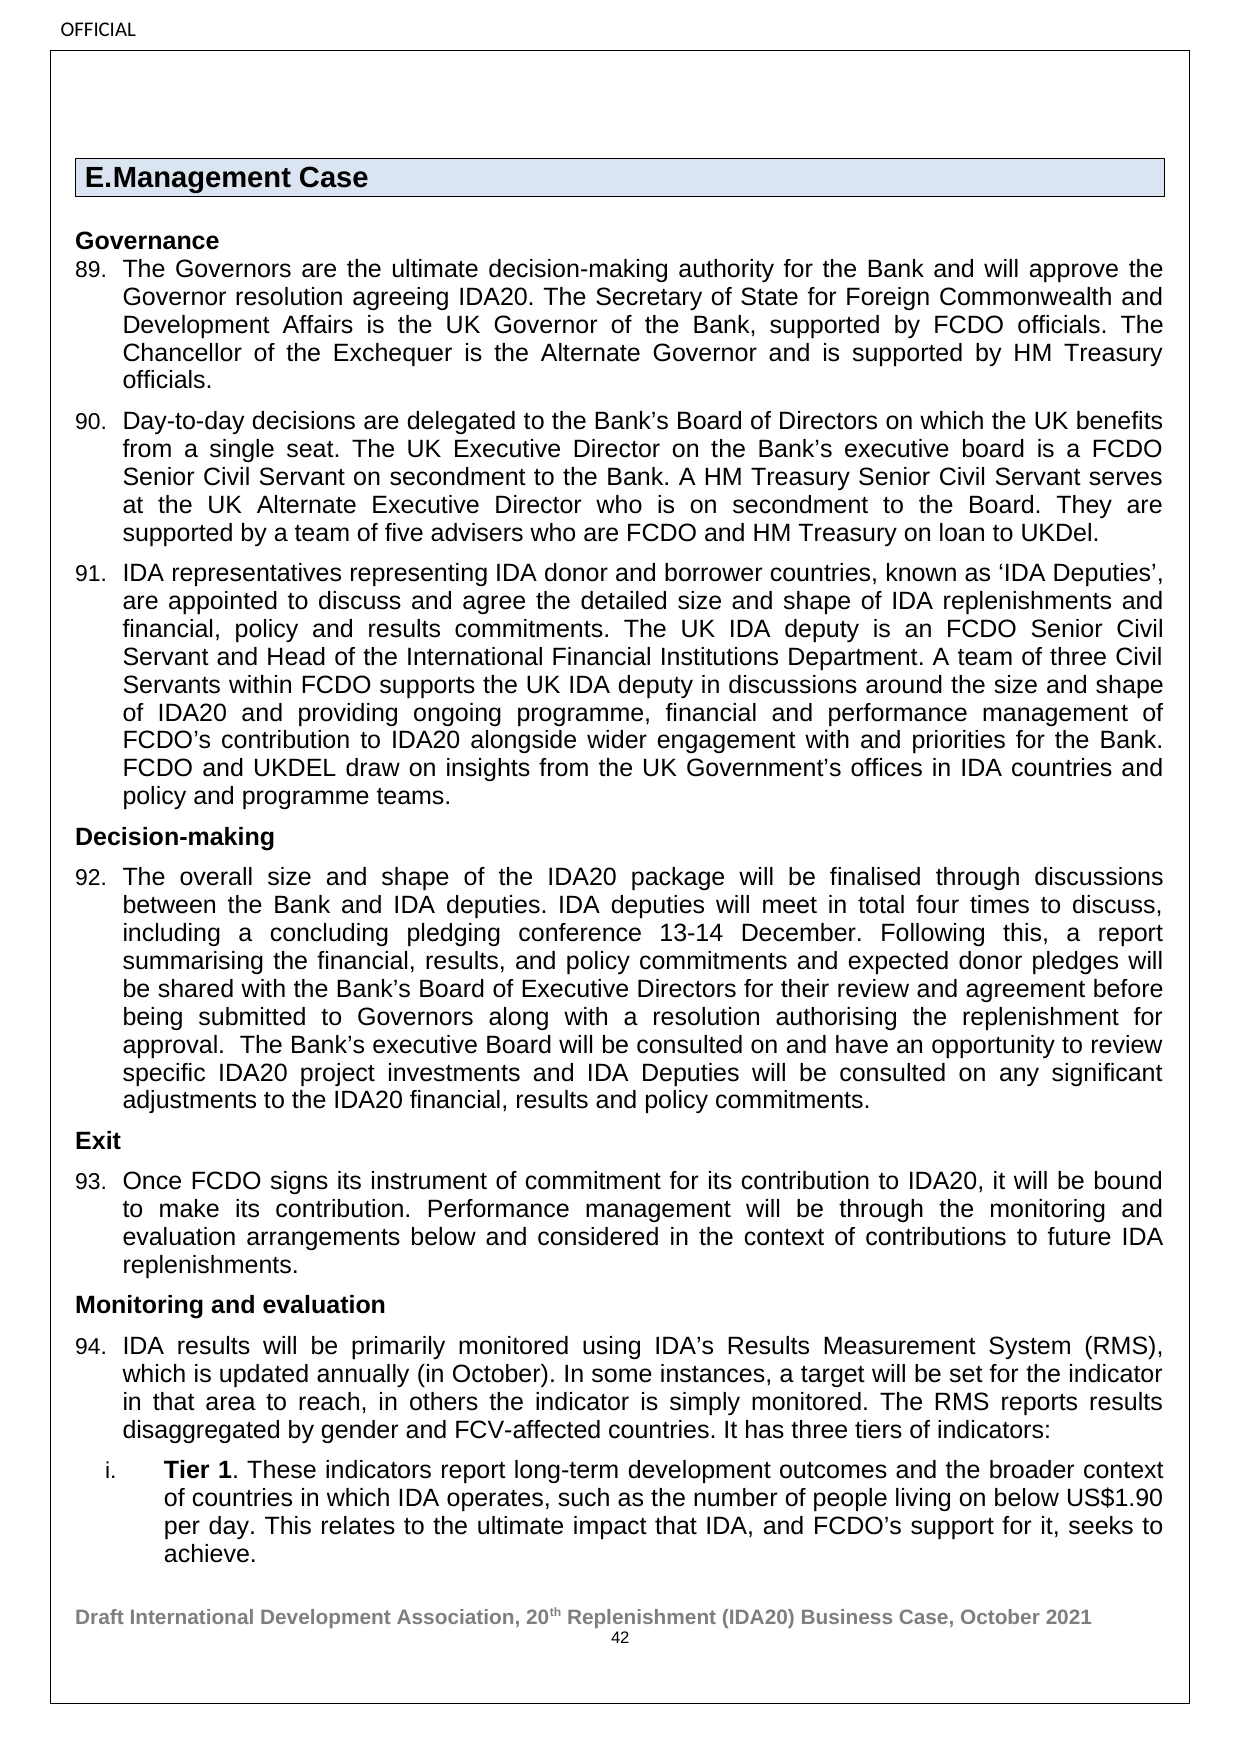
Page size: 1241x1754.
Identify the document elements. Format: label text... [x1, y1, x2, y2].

list The overall size and shape of the IDA20 package will be finalised through discussions between the Bank and IDA deputies. IDA deputies will meet in total four times to discuss, including a concluding pledging conference 13-14 December. Following this, a report summarising the financial, results, and policy commitments and expected donor pledges will be shared with the Bank’s Board of Executive Directors for their review and agreement before being submitted to Governors along with a resolution authorising the replenishment for approval. The Bank’s executive Board will be consulted on and have an opportunity to review specific IDA20 project investments and IDA Deputies will be consulted on any significant adjustments to the IDA20 financial, results and policy commitments. [75, 863, 1165, 1114]
text Monitoring and evaluation [75, 1291, 1165, 1319]
list Day-to-day decisions are delegated to the Bank’s Board of Directors on which the UK benefits from a single seat. The UK Executive Director on the Bank’s executive board is a FCDO Senior Civil Servant on secondment to the Bank. A HM Treasury Senior Civil Servant serves at the UK Alternate Executive Director who is on secondment to the Board. They are supported by a team of five advisers who are FCDO and HM Treasury on loan to UKDel. [75, 407, 1165, 546]
list IDA representatives representing IDA donor and borrower countries, known as ‘IDA Deputies’, are appointed to discuss and agree the detailed size and shape of IDA replenishments and financial, policy and results commitments. The UK IDA deputy is an FCDO Senior Civil Servant and Head of the International Financial Institutions Department. A team of three Civil Servants within FCDO supports the UK IDA deputy in discussions around the size and shape of IDA20 and providing ongoing programme, financial and performance management of FCDO’s contribution to IDA20 alongside wider engagement with and priorities for the Bank. FCDO and UKDEL draw on insights from the UK Government’s offices in IDA countries and policy and programme teams. [75, 559, 1165, 810]
text Decision-making [75, 823, 1165, 851]
text Exit [75, 1127, 1165, 1155]
list The Governors are the ultimate decision-making authority for the Bank and will approve the Governor resolution agreeing IDA20. The Secretary of State for Foreign Commonwealth and Development Affairs is the UK Governor of the Bank, supported by FCDO officials. The Chancellor of the Exchequer is the Alternate Governor and is supported by HM Treasury officials. [75, 255, 1165, 394]
list Tier 1. These indicators report long-term development outcomes and the broader context of countries in which IDA operates, such as the number of people living on below US$1.90 per day. This relates to the ultimate impact that IDA, and FCDO’s support for it, seeks to achieve. [116, 1456, 1165, 1568]
subtitle Management Case [76, 159, 1164, 196]
list IDA results will be primarily monitored using IDA’s Results Measurement System (RMS), which is updated annually (in October). In some instances, a target will be set for the indicator in that area to reach, in others the indicator is simply monitored. The RMS reports results disaggregated by gender and FCV-affected countries. It has three tiers of indicators: [75, 1332, 1165, 1443]
text Governance [75, 227, 1165, 255]
list Once FCDO signs its instrument of commitment for its contribution to IDA20, it will be bound to make its contribution. Performance management will be through the monitoring and evaluation arrangements below and considered in the context of contributions to future IDA replenishments. [75, 1167, 1165, 1279]
